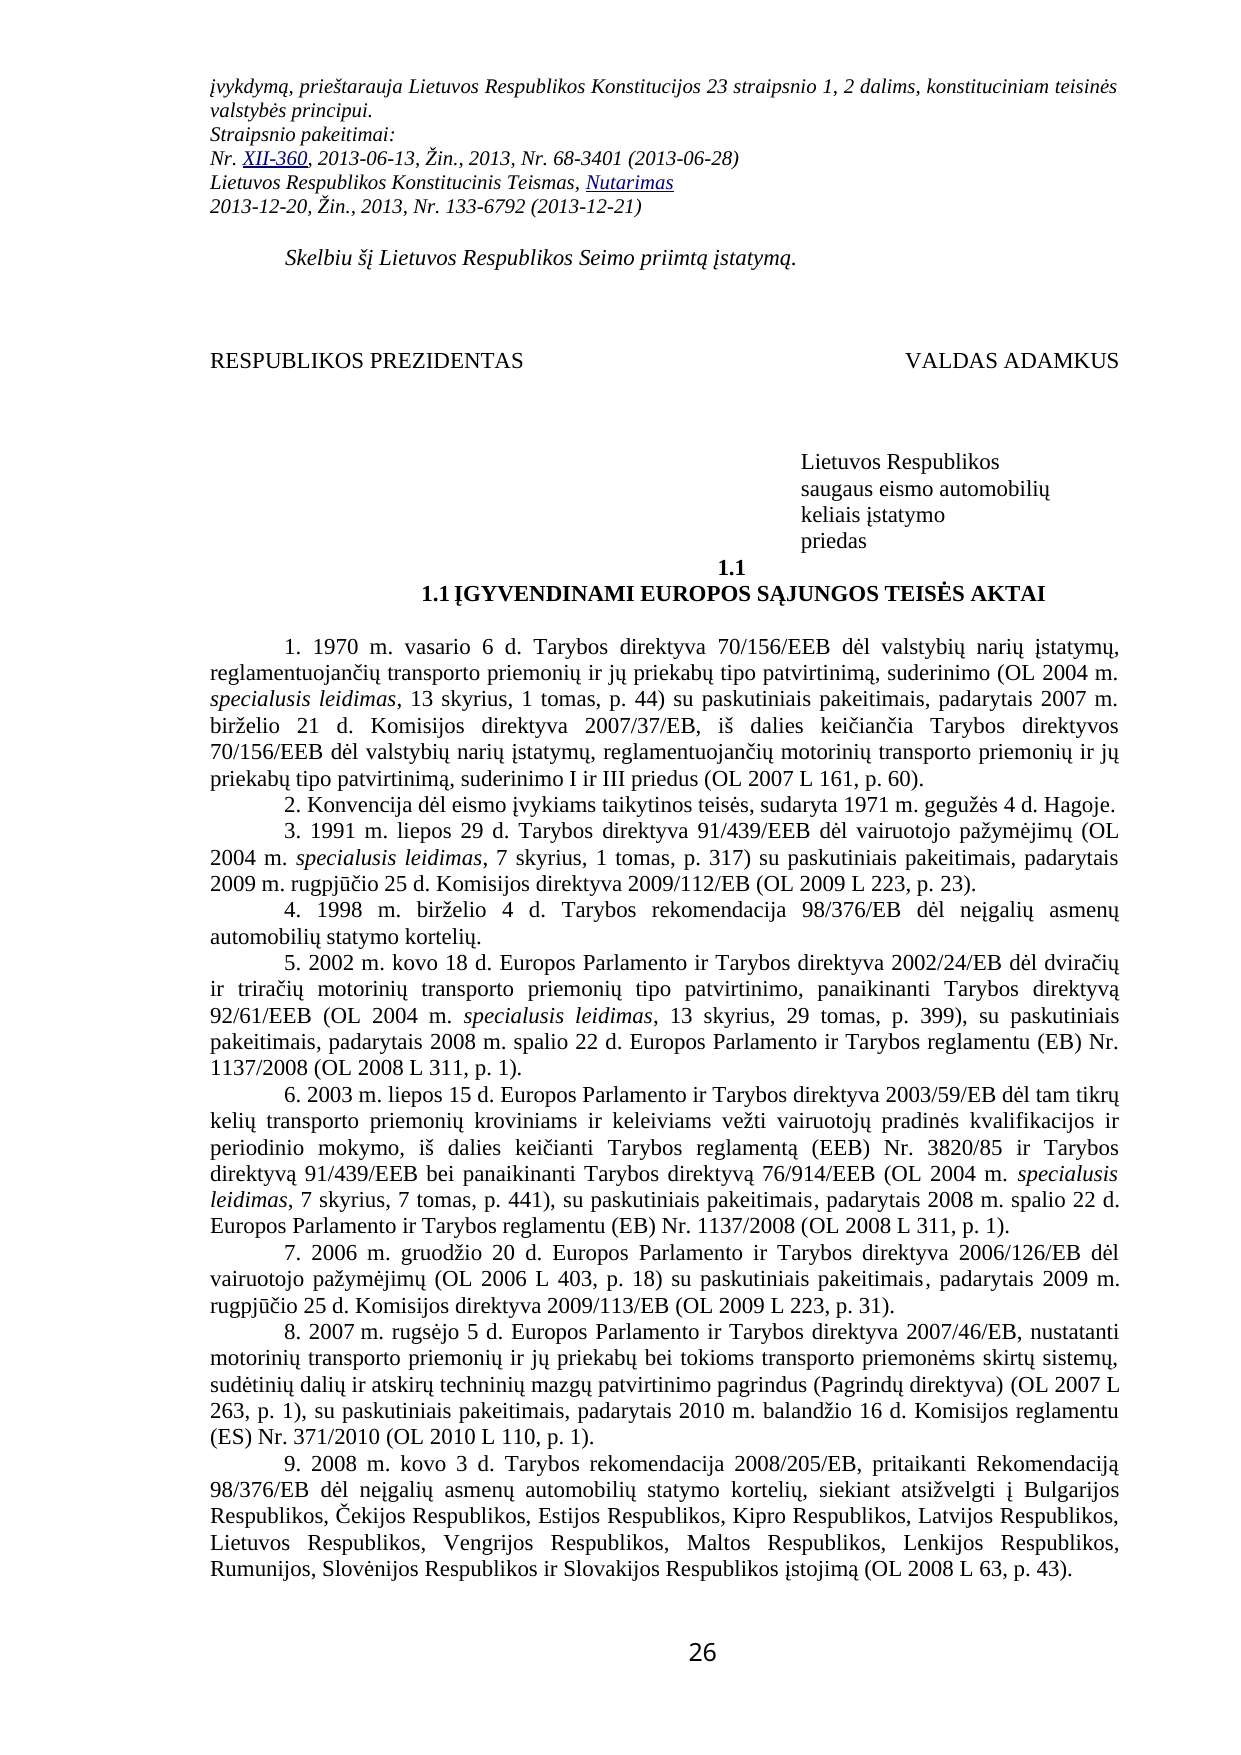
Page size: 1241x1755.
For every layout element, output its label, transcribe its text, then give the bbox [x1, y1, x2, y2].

text 2. Konvencija dėl eismo įvykiams taikytinos teisės, sudaryta 1971 m. gegužės 4 d. Hagoje. [210, 791, 1120, 817]
text įvykdymą, prieštarauja Lietuvos Respublikos Konstitucijos 23 straipsnio 1, 2 dalims, konstituciniam teisinės valstybės principui. [210, 73, 1120, 122]
text keliais įstatymo [801, 501, 1120, 527]
text priedas [801, 527, 1120, 554]
text 4. 1998 m. birželio 4 d. Tarybos rekomendacija 98/376/EB dėl neįgalių asmenų automobilių statymo kortelių. [210, 896, 1120, 949]
text 6. 2003 m. liepos 15 d. Europos Parlamento ir Tarybos direktyva 2003/59/EB dėl tam tikrų kelių transporto priemonių kroviniams ir keleiviams vežti vairuotojų pradinės kvalifikacijos ir periodinio mokymo, iš dalies keičianti Tarybos reglamentą (EEB) Nr. 3820/85 ir Tarybos direktyvą 91/439/EEB bei panaikinanti Tarybos direktyvą 76/914/EEB (OL 2004 m. specialusis leidimas, 7 skyrius, 7 tomas, p. 441), su paskutiniais pakeitimais, padarytais 2008 m. spalio 22 d. Europos Parlamento ir Tarybos reglamentu (EB) Nr. 1137/2008 (OL 2008 L 311, p. 1). [210, 1081, 1120, 1239]
text Straipsnio pakeitimai: [210, 122, 1120, 146]
text Lietuvos Respublikos [801, 448, 1120, 475]
text 1. 1970 m. vasario 6 d. Tarybos direktyva 70/156/EEB dėl valstybių narių įstatymų, reglamentuojančių transporto priemonių ir jų priekabų tipo patvirtinimą, suderinimo (OL 2004 m. specialusis leidimas, 13 skyrius, 1 tomas, p. 44) su paskutiniais pakeitimais, padarytais 2007 m. birželio 21 d. Komisijos direktyva 2007/37/EB, iš dalies keičiančia Tarybos direktyvos 70/156/EEB dėl valstybių narių įstatymų, reglamentuojančių motorinių transporto priemonių ir jų priekabų tipo patvirtinimą, suderinimo I ir III priedus (OL 2007 L 161, p. 60). [210, 633, 1120, 791]
text Nr. XII-360, 2013-06-13, Žin., 2013, Nr. 68-3401 (2013-06-28) [210, 146, 1120, 170]
text Skelbiu šį Lietuvos Respublikos Seimo priimtą įstatymą. [210, 244, 1120, 271]
text 3. 1991 m. liepos 29 d. Tarybos direktyva 91/439/EEB dėl vairuotojo pažymėjimų (OL 2004 m. specialusis leidimas, 7 skyrius, 1 tomas, p. 317) su paskutiniais pakeitimais, padarytais 2009 m. rugpjūčio 25 d. Komisijos direktyva 2009/112/EB (OL 2009 L 223, p. 23). [210, 817, 1120, 896]
text 2013-12-20, Žin., 2013, Nr. 133-6792 (2013-12-21) [210, 194, 1120, 218]
subtitle ĮGYVENDINAMI EUROPOS SĄJUNGOS TEISĖS AKTAI [304, 580, 1120, 606]
text 8. 2007 m. rugsėjo 5 d. Europos Parlamento ir Tarybos direktyva 2007/46/EB, nustatanti motorinių transporto priemonių ir jų priekabų bei tokioms transporto priemonėms skirtų sistemų, sudėtinių dalių ir atskirų techninių mazgų patvirtinimo pagrindus (Pagrindų direktyva) (OL 2007 L 263, p. 1), su paskutiniais pakeitimais, padarytais 2010 m. balandžio 16 d. Komisijos reglamentu (ES) Nr. 371/2010 (OL 2010 L 110, p. 1). [210, 1318, 1120, 1450]
text 7. 2006 m. gruodžio 20 d. Europos Parlamento ir Tarybos direktyva 2006/126/EB dėl vairuotojo pažymėjimų (OL 2006 L 403, p. 18) su paskutiniais pakeitimais, padarytais 2009 m. rugpjūčio 25 d. Komisijos direktyva 2009/113/EB (OL 2009 L 223, p. 31). [210, 1239, 1120, 1318]
text saugaus eismo automobilių [801, 475, 1120, 501]
text RESPUBLIKOS PREZIDENTAS VALDAS ADAMKUS [210, 347, 1120, 373]
text Lietuvos Respublikos Konstitucinis Teismas, Nutarimas [210, 170, 1120, 194]
text 9. 2008 m. kovo 3 d. Tarybos rekomendacija 2008/205/EB, pritaikanti Rekomendaciją 98/376/EB dėl neįgalių asmenų automobilių statymo kortelių, siekiant atsižvelgti į Bulgarijos Respublikos, Čekijos Respublikos, Estijos Respublikos, Kipro Respublikos, Latvijos Respublikos, Lietuvos Respublikos, Vengrijos Respublikos, Maltos Respublikos, Lenkijos Respublikos, Rumunijos, Slovėnijos Respublikos ir Slovakijos Respublikos įstojimą (OL 2008 L 63, p. 43). [210, 1450, 1120, 1582]
text 5. 2002 m. kovo 18 d. Europos Parlamento ir Tarybos direktyva 2002/24/EB dėl dviračių ir triračių motorinių transporto priemonių tipo patvirtinimo, panaikinanti Tarybos direktyvą 92/61/EEB (OL 2004 m. specialusis leidimas, 13 skyrius, 29 tomas, p. 399), su paskutiniais pakeitimais, padarytais 2008 m. spalio 22 d. Europos Parlamento ir Tarybos reglamentu (EB) Nr. 1137/2008 (OL 2008 L 311, p. 1). [210, 949, 1120, 1081]
